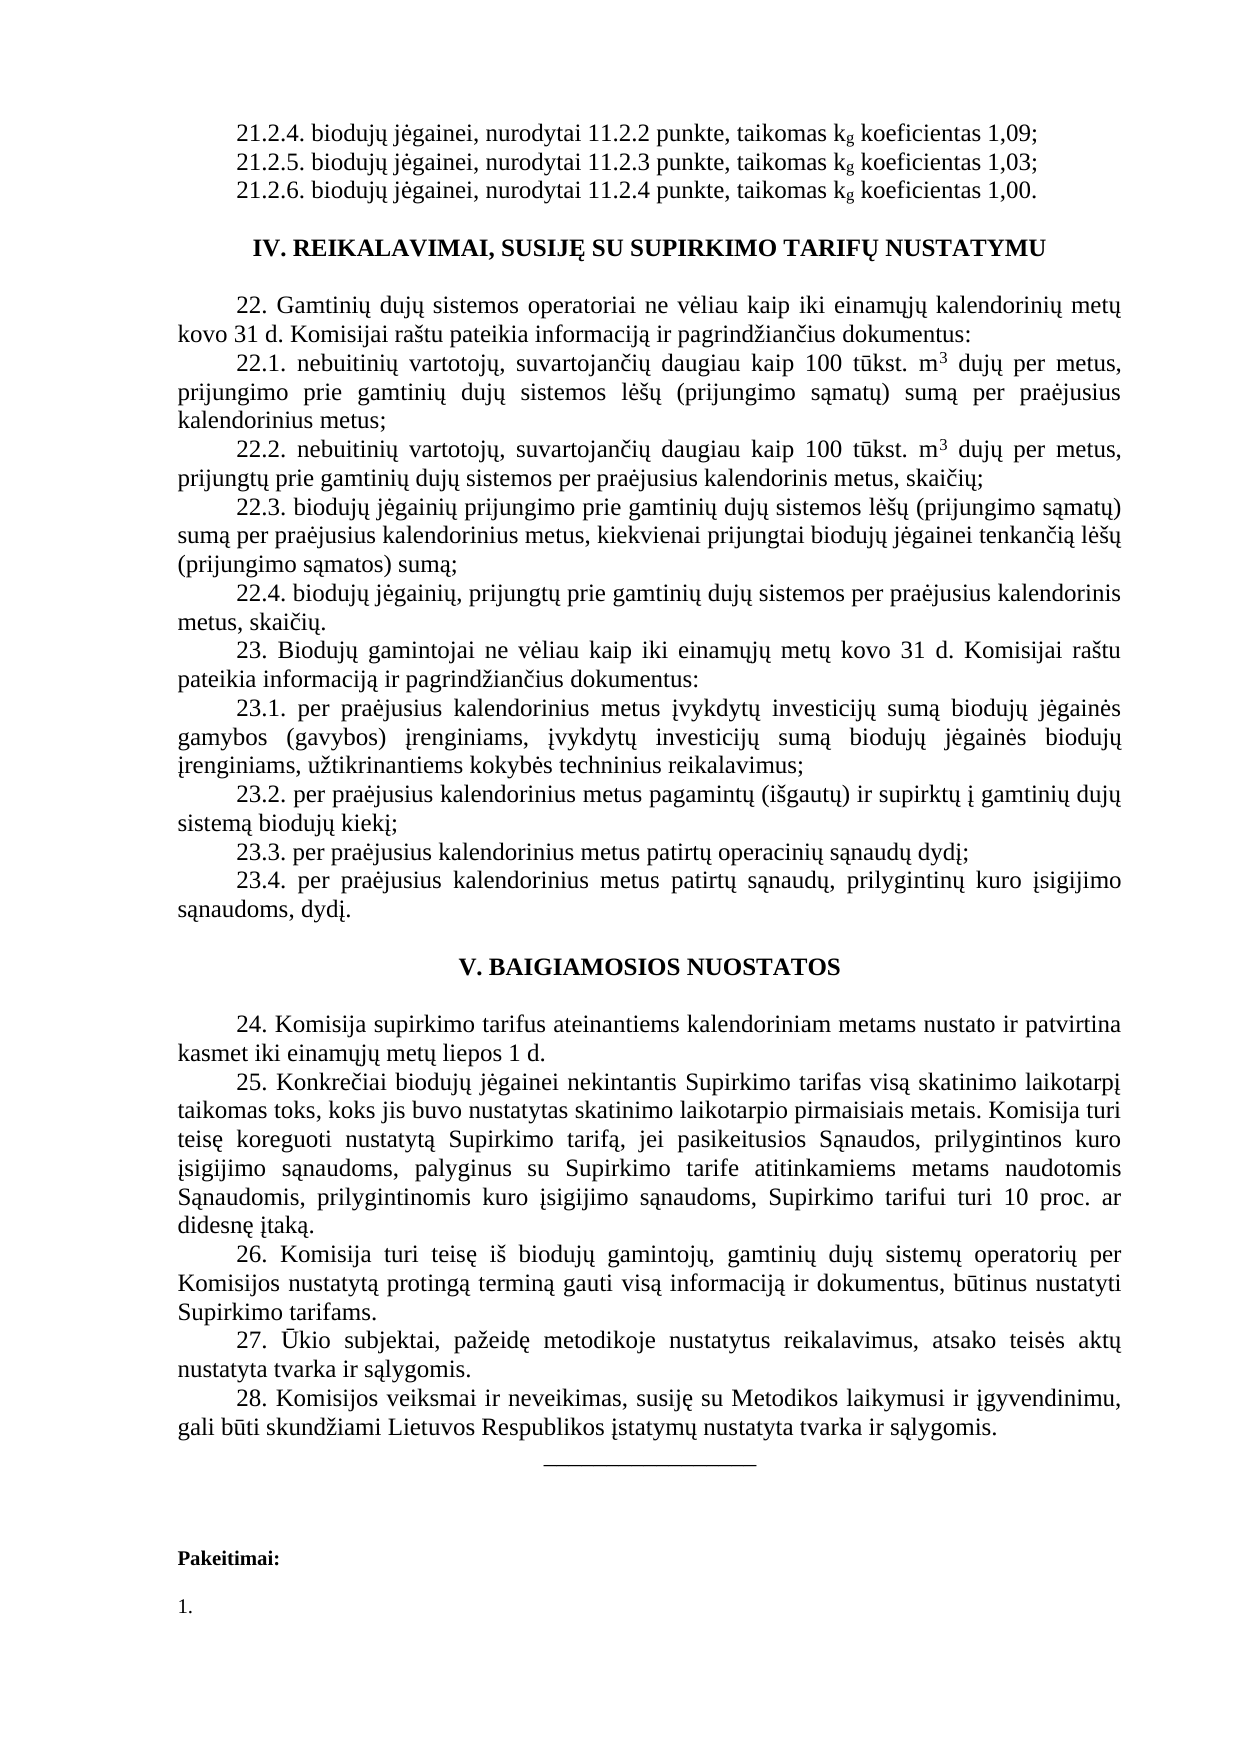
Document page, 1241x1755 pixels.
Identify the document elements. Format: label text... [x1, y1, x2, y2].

text 21.2.6. biodujų jėgainei, nurodytai 11.2.4 punkte, taikomas kg koeficientas 1,00. [177, 176, 1122, 204]
text 23.1. per praėjusius kalendorinius metus įvykdytų investicijų sumą biodujų jėgainės gamybos (gavybos) įrenginiams, įvykdytų investicijų sumą biodujų jėgainės biodujų įrenginiams, užtikrinantiems kokybės techninius reikalavimus; [177, 693, 1122, 779]
text 22.1. nebuitinių vartotojų, suvartojančių daugiau kaip 100 tūkst. m3 dujų per metus, prijungimo prie gamtinių dujų sistemos lėšų (prijungimo sąmatų) sumą per praėjusius kalendorinius metus; [177, 348, 1122, 434]
text 26. Komisija turi teisę iš biodujų gamintojų, gamtinių dujų sistemų operatorių per Komisijos nustatytą protingą terminą gauti visą informaciją ir dokumentus, būtinus nustatyti Supirkimo tarifams. [177, 1239, 1122, 1326]
text 23. Biodujų gamintojai ne vėliau kaip iki einamųjų metų kovo 31 d. Komisijai raštu pateikia informaciją ir pagrindžiančius dokumentus: [177, 636, 1122, 693]
text _________________ [177, 1441, 1122, 1469]
text 22.2. nebuitinių vartotojų, suvartojančių daugiau kaip 100 tūkst. m3 dujų per metus, prijungtų prie gamtinių dujų sistemos per praėjusius kalendorinis metus, skaičių; [177, 434, 1122, 492]
text 28. Komisijos veiksmai ir neveikimas, susiję su Metodikos laikymusi ir įgyvendinimu, gali būti skundžiami Lietuvos Respublikos įstatymų nustatyta tvarka ir sąlygomis. [177, 1383, 1122, 1441]
text 23.4. per praėjusius kalendorinius metus patirtų sąnaudų, prilygintinų kuro įsigijimo sąnaudoms, dydį. [177, 866, 1122, 923]
text 27. Ūkio subjektai, pažeidę metodikoje nustatytus reikalavimus, atsako teisės aktų nustatyta tvarka ir sąlygomis. [177, 1326, 1122, 1383]
text Pakeitimai: [177, 1546, 1122, 1570]
text 22.4. biodujų jėgainių, prijungtų prie gamtinių dujų sistemos per praėjusius kalendorinis metus, skaičių. [177, 578, 1122, 636]
text 23.2. per praėjusius kalendorinius metus pagamintų (išgautų) ir supirktų į gamtinių dujų sistemą biodujų kiekį; [177, 779, 1122, 837]
text 22.3. biodujų jėgainių prijungimo prie gamtinių dujų sistemos lėšų (prijungimo sąmatų) sumą per praėjusius kalendorinius metus, kiekvienai prijungtai biodujų jėgainei tenkančią lėšų (prijungimo sąmatos) sumą; [177, 492, 1122, 578]
text 1. [177, 1594, 1122, 1618]
text 24. Komisija supirkimo tarifus ateinantiems kalendoriniam metams nustato ir patvirtina kasmet iki einamųjų metų liepos 1 d. [177, 1009, 1122, 1067]
text 22. Gamtinių dujų sistemos operatoriai ne vėliau kaip iki einamųjų kalendorinių metų kovo 31 d. Komisijai raštu pateikia informaciją ir pagrindžiančius dokumentus: [177, 291, 1122, 348]
text V. BAIGIAMOSIOS NUOSTATOS [177, 952, 1122, 981]
text 23.3. per praėjusius kalendorinius metus patirtų operacinių sąnaudų dydį; [177, 837, 1122, 866]
text IV. REIKALAVIMAI, SUSIJĘ SU SUPIRKIMO TARIFŲ NUSTATYMU [177, 233, 1122, 262]
text 21.2.4. biodujų jėgainei, nurodytai 11.2.2 punkte, taikomas kg koeficientas 1,09; [177, 118, 1122, 147]
text 25. Konkrečiai biodujų jėgainei nekintantis Supirkimo tarifas visą skatinimo laikotarpį taikomas toks, koks jis buvo nustatytas skatinimo laikotarpio pirmaisiais metais. Komisija turi teisę koreguoti nustatytą Supirkimo tarifą, jei pasikeitusios Sąnaudos, prilygintinos kuro įsigijimo sąnaudoms, palyginus su Supirkimo tarife atitinkamiems metams naudotomis Sąnaudomis, prilygintinomis kuro įsigijimo sąnaudoms, Supirkimo tarifui turi 10 proc. ar didesnę įtaką. [177, 1067, 1122, 1239]
text 21.2.5. biodujų jėgainei, nurodytai 11.2.3 punkte, taikomas kg koeficientas 1,03; [177, 147, 1122, 176]
